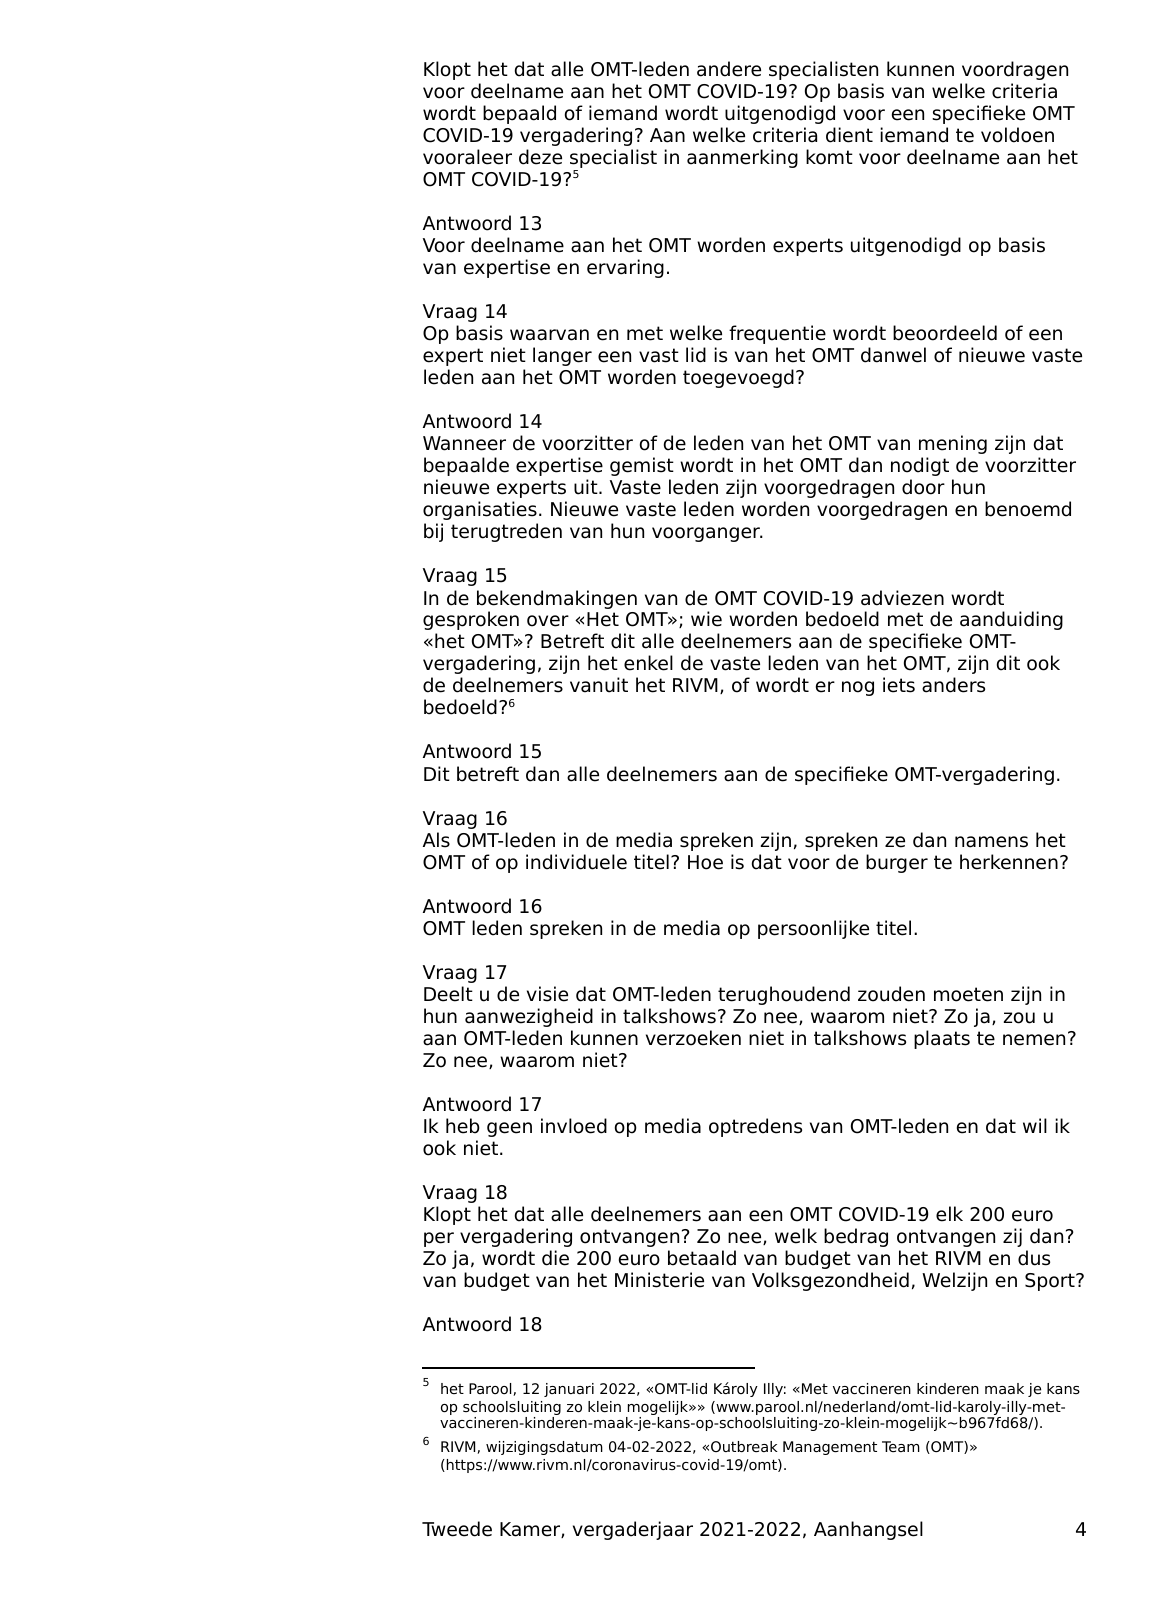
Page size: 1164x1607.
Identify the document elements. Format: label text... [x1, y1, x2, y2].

text Deelt u de visie dat OMT-leden terughoudend zouden moeten zijn in hun aanwezigheid in talkshows? Zo nee, waarom niet? Zo ja, zou u aan OMT-leden kunnen verzoeken niet in talkshows plaats te nemen? Zo nee, waarom niet? [422, 984, 1087, 1072]
text Antwoord 17 [422, 1094, 1087, 1116]
text Dit betreft dan alle deelnemers aan de specifieke OMT-vergadering. [422, 763, 1087, 785]
text het Parool, 12 januari 2022, «OMT-lid Károly Illy: «Met vaccineren kinderen maak je kans op schoolsluiting zo klein mogelijk»» (www.parool.nl/nederland/omt-lid-karoly-illy-met-vaccineren-kinderen-maak-je-kans-op-schoolsluiting-zo-klein-mogelijk~b967fd68/). [422, 1377, 1087, 1432]
text OMT leden spreken in de media op persoonlijke titel. [422, 918, 1087, 940]
text Antwoord 13 [422, 213, 1087, 235]
text RIVM, wijzigingsdatum 04-02-2022, «Outbreak Management Team (OMT)» (https://www.rivm.nl/coronavirus-covid-19/omt). [422, 1435, 1087, 1474]
text Vraag 18 [422, 1182, 1087, 1204]
text Voor deelname aan het OMT worden experts uitgenodigd op basis van expertise en ervaring. [422, 235, 1087, 279]
text Klopt het dat alle deelnemers aan een OMT COVID-19 elk 200 euro per vergadering ontvangen? Zo nee, welk bedrag ontvangen zij dan? Zo ja, wordt die 200 euro betaald van budget van het RIVM en dus van budget van het Ministerie van Volksgezondheid, Welzijn en Sport? [422, 1204, 1087, 1292]
text Antwoord 15 [422, 741, 1087, 763]
text Klopt het dat alle OMT-leden andere specialisten kunnen voordragen voor deelname aan het OMT COVID-19? Op basis van welke criteria wordt bepaald of iemand wordt uitgenodigd voor een specifieke OMT COVID-19 vergadering? Aan welke criteria dient iemand te voldoen vooraleer deze specialist in aanmerking komt voor deelname aan het OMT COVID-19? [422, 59, 1087, 191]
text Vraag 15 [422, 565, 1087, 587]
text Vraag 16 [422, 808, 1087, 829]
text Vraag 14 [422, 301, 1087, 323]
text Antwoord 18 [422, 1314, 1087, 1336]
text Antwoord 16 [422, 896, 1087, 918]
text Als OMT-leden in de media spreken zijn, spreken ze dan namens het OMT of op individuele titel? Hoe is dat voor de burger te herkennen? [422, 829, 1087, 873]
text Op basis waarvan en met welke frequentie wordt beoordeeld of een expert niet langer een vast lid is van het OMT danwel of nieuwe vaste leden aan het OMT worden toegevoegd? [422, 323, 1087, 389]
text In de bekendmakingen van de OMT COVID-19 adviezen wordt gesproken over «Het OMT»; wie worden bedoeld met de aanduiding «het OMT»? Betreft dit alle deelnemers aan de specifieke OMT-vergadering, zijn het enkel de vaste leden van het OMT, zijn dit ook de deelnemers vanuit het RIVM, of wordt er nog iets anders bedoeld? [422, 587, 1087, 719]
text Ik heb geen invloed op media optredens van OMT-leden en dat wil ik ook niet. [422, 1116, 1087, 1160]
text Vraag 17 [422, 962, 1087, 984]
text Wanneer de voorzitter of de leden van het OMT van mening zijn dat bepaalde expertise gemist wordt in het OMT dan nodigt de voorzitter nieuwe experts uit. Vaste leden zijn voorgedragen door hun organisaties. Nieuwe vaste leden worden voorgedragen en benoemd bij terugtreden van hun voorganger. [422, 433, 1087, 543]
text Antwoord 14 [422, 411, 1087, 433]
